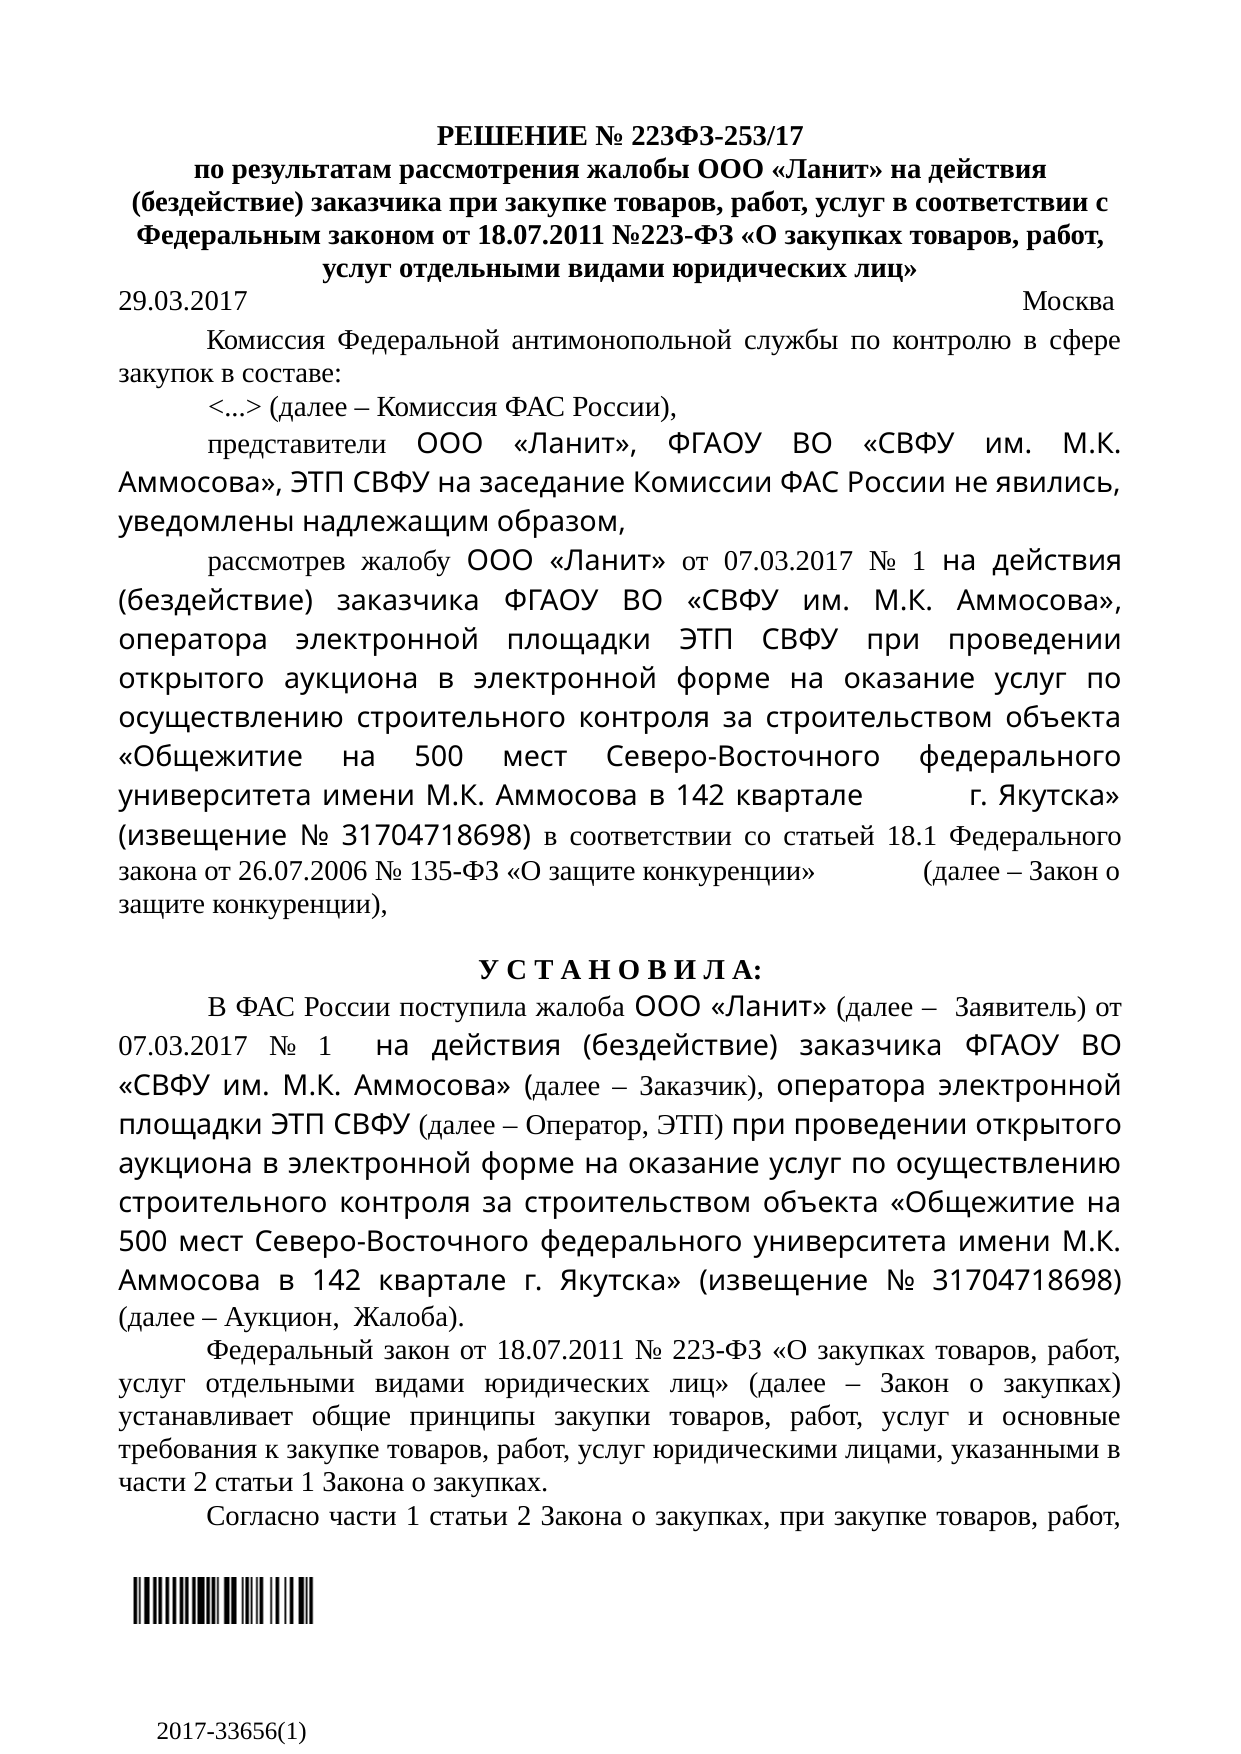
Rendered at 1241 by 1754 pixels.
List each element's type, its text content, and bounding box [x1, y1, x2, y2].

text Согласно части 1 статьи 2 Закона о закупках, при закупке товаров, работ, [118, 1498, 1122, 1531]
text по результатам рассмотрения жалобы ООО «Ланит» на действия (бездействие) заказчика при закупке товаров, работ, услуг в соответствии с Федеральным законом от 18.07.2011 №223-ФЗ «О закупках товаров, работ, услуг отдельными видами юридических лиц» [118, 151, 1122, 284]
text В ФАС России поступила жалоба ООО «Ланит» (далее – Заявитель) от 07.03.2017 № 1 на действия (бездействие) заказчика ФГАОУ ВО «СВФУ им. М.К. Аммосова» (далее – Заказчик), оператора электронной площадки ЭТП СВФУ (далее – Оператор, ЭТП) при проведении открытого аукциона в электронной форме на оказание услуг по осуществлению строительного контроля за строительством объекта «Общежитие на 500 мест Северо-Восточного федерального университета имени М.К. Аммосова в 142 квартале г. Якутска» (извещение № 31704718698) (далее – Аукцион, Жалоба). [118, 986, 1122, 1332]
text РЕШЕНИЕ № 223ФЗ-253/17 [118, 118, 1122, 151]
text Комиссия Федеральной антимонопольной службы по контролю в сфере закупок в составе: [118, 323, 1122, 389]
text Федеральный закон от 18.07.2011 № 223-ФЗ «О закупках товаров, работ, услуг отдельными видами юридических лиц» (далее – Закон о закупках) устанавливает общие принципы закупки товаров, работ, услуг и основные требования к закупке товаров, работ, услуг юридическими лицами, указанными в части 2 статьи 1 Закона о закупках. [118, 1332, 1122, 1498]
text У С Т А Н О В И Л А: [118, 953, 1122, 986]
text <...> (далее – Комиссия ФАС России), [118, 389, 1122, 423]
text представители ООО «Ланит», ФГАОУ ВО «СВФУ им. М.К. Аммосова», ЭТП СВФУ на заседание Комиссии ФАС России не явились, уведомлены надлежащим образом, [118, 423, 1122, 540]
text рассмотрев жалобу ООО «Ланит» от 07.03.2017 № 1 на действия (бездействие) заказчика ФГАОУ ВО «СВФУ им. М.К. Аммосова», оператора электронной площадки ЭТП СВФУ при проведении открытого аукциона в электронной форме на оказание услуг по осуществлению строительного контроля за строительством объекта «Общежитие на 500 мест Северо-Восточного федерального университета имени М.К. Аммосова в 142 квартале г. Якутска» (извещение № 31704718698) в соответствии со статьей 18.1 Федерального закона от 26.07.2006 № 135-ФЗ «О защите конкуренции» (далее – Закон о защите конкуренции), [118, 540, 1122, 920]
picture [118, 1577, 331, 1624]
text 29.03.2017 Москва [118, 284, 1122, 317]
